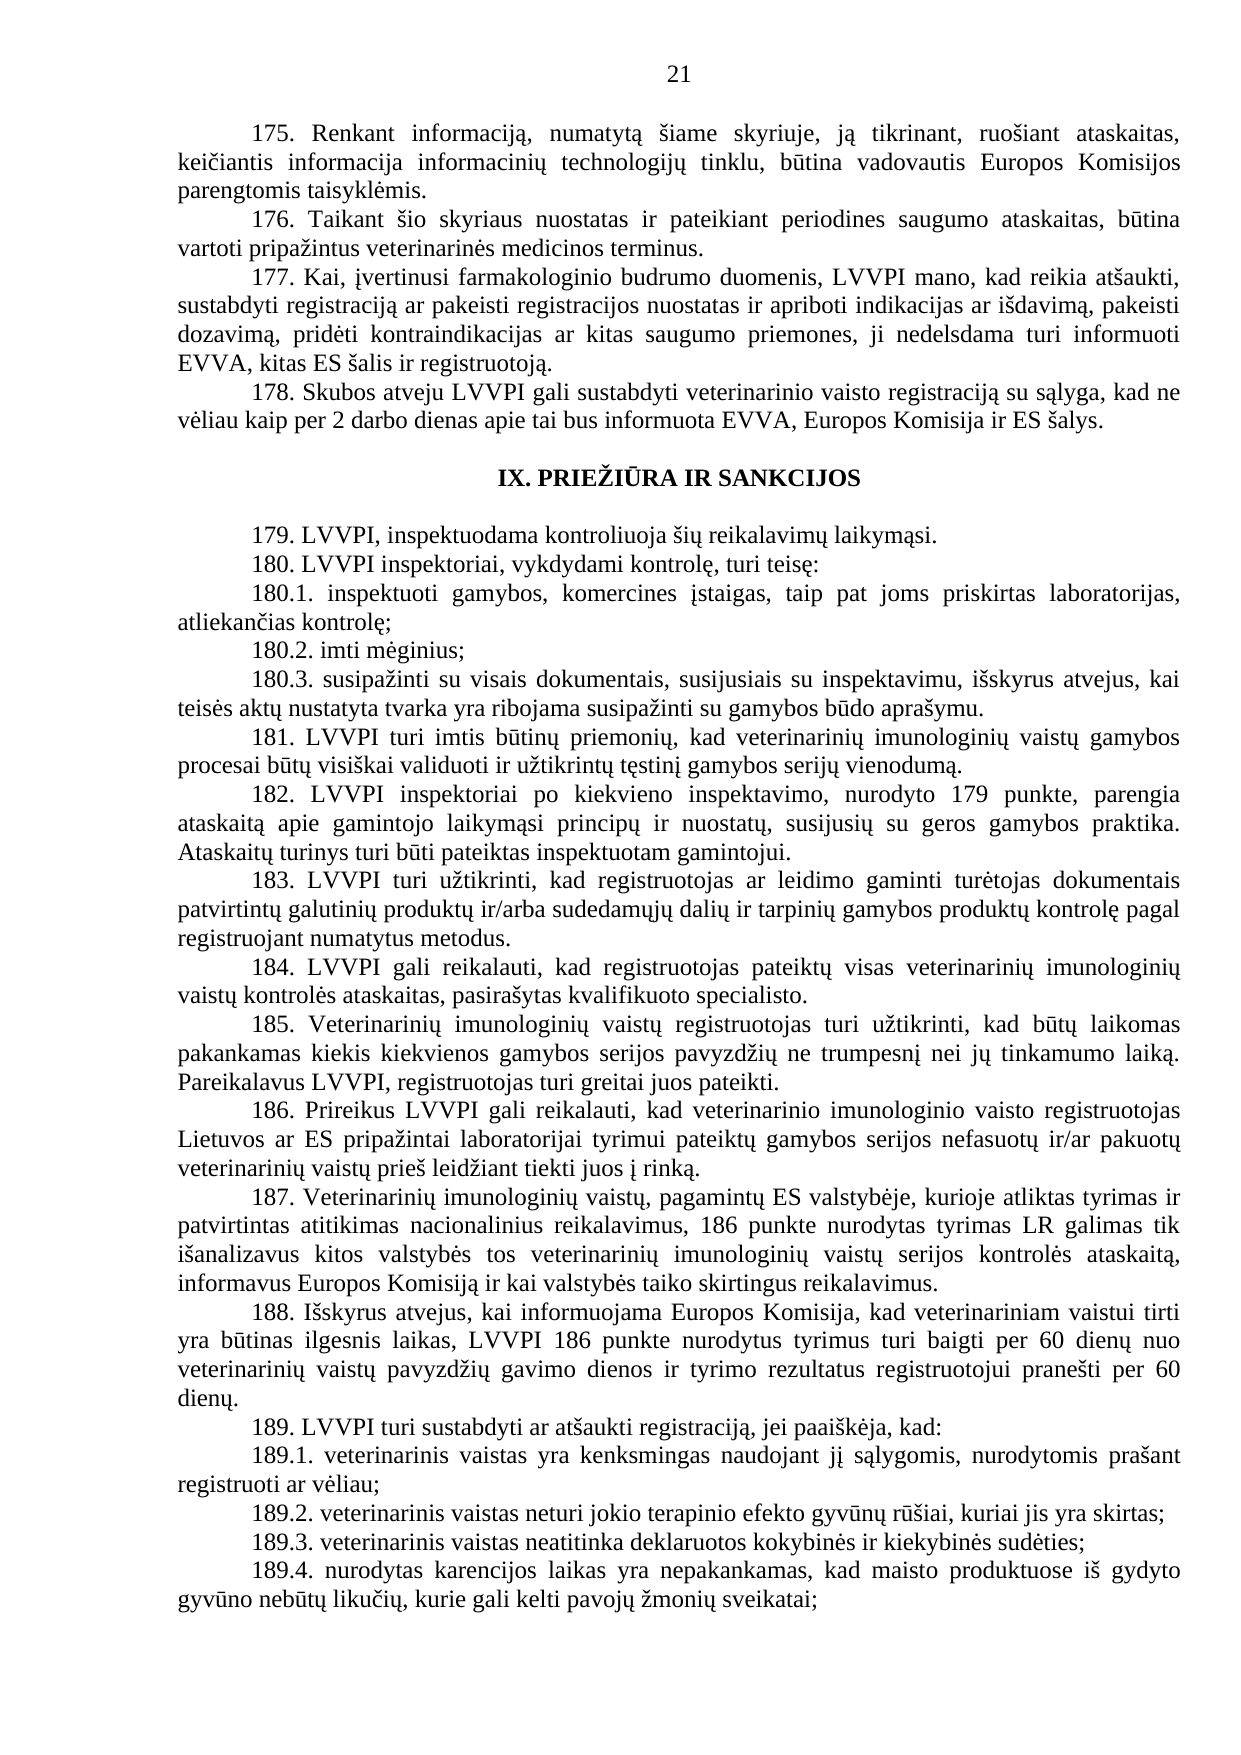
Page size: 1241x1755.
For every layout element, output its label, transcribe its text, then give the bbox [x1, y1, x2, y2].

text 184. LVVPI gali reikalauti, kad registruotojas pateiktų visas veterinarinių imunologinių vaistų kontrolės ataskaitas, pasirašytas kvalifikuoto specialisto. [177, 952, 1181, 1009]
text 177. Kai, įvertinusi farmakologinio budrumo duomenis, LVVPI mano, kad reikia atšaukti, sustabdyti registraciją ar pakeisti registracijos nuostatas ir apriboti indikacijas ar išdavimą, pakeisti dozavimą, pridėti kontraindikacijas ar kitas saugumo priemones, ji nedelsdama turi informuoti EVVA, kitas ES šalis ir registruotoją. [177, 262, 1181, 377]
text 180. LVVPI inspektoriai, vykdydami kontrolę, turi teisę: [177, 549, 1181, 578]
text 180.3. susipažinti su visais dokumentais, susijusiais su inspektavimu, išskyrus atvejus, kai teisės aktų nustatyta tvarka yra ribojama susipažinti su gamybos būdo aprašymu. [177, 664, 1181, 722]
text 179. LVVPI, inspektuodama kontroliuoja šių reikalavimų laikymąsi. [177, 521, 1181, 549]
text 189. LVVPI turi sustabdyti ar atšaukti registraciją, jei paaiškėja, kad: [177, 1412, 1181, 1441]
text 185. Veterinarinių imunologinių vaistų registruotojas turi užtikrinti, kad būtų laikomas pakankamas kiekis kiekvienos gamybos serijos pavyzdžių ne trumpesnį nei jų tinkamumo laiką. Pareikalavus LVVPI, registruotojas turi greitai juos pateikti. [177, 1009, 1181, 1096]
text IX. PRIEŽIŪRA IR SANKCIJOS [177, 463, 1181, 492]
text 180.1. inspektuoti gamybos, komercines įstaigas, taip pat joms priskirtas laboratorijas, atliekančias kontrolę; [177, 578, 1181, 636]
text 176. Taikant šio skyriaus nuostatas ir pateikiant periodines saugumo ataskaitas, būtina vartoti pripažintus veterinarinės medicinos terminus. [177, 204, 1181, 262]
text 189.1. veterinarinis vaistas yra kenksmingas naudojant jį sąlygomis, nurodytomis prašant registruoti ar vėliau; [177, 1441, 1181, 1498]
text 181. LVVPI turi imtis būtinų priemonių, kad veterinarinių imunologinių vaistų gamybos procesai būtų visiškai validuoti ir užtikrintų tęstinį gamybos serijų vienodumą. [177, 722, 1181, 779]
text 175. Renkant informaciją, numatytą šiame skyriuje, ją tikrinant, ruošiant ataskaitas, keičiantis informacija informacinių technologijų tinklu, būtina vadovautis Europos Komisijos parengtomis taisyklėmis. [177, 118, 1181, 204]
text 189.3. veterinarinis vaistas neatitinka deklaruotos kokybinės ir kiekybinės sudėties; [177, 1527, 1181, 1556]
text 187. Veterinarinių imunologinių vaistų, pagamintų ES valstybėje, kurioje atliktas tyrimas ir patvirtintas atitikimas nacionalinius reikalavimus, 186 punkte nurodytas tyrimas LR galimas tik išanalizavus kitos valstybės tos veterinarinių imunologinių vaistų serijos kontrolės ataskaitą, informavus Europos Komisiją ir kai valstybės taiko skirtingus reikalavimus. [177, 1182, 1181, 1297]
text 178. Skubos atveju LVVPI gali sustabdyti veterinarinio vaisto registraciją su sąlyga, kad ne vėliau kaip per 2 darbo dienas apie tai bus informuota EVVA, Europos Komisija ir ES šalys. [177, 377, 1181, 434]
text 180.2. imti mėginius; [177, 636, 1181, 664]
text 186. Prireikus LVVPI gali reikalauti, kad veterinarinio imunologinio vaisto registruotojas Lietuvos ar ES pripažintai laboratorijai tyrimui pateiktų gamybos serijos nefasuotų ir/ar pakuotų veterinarinių vaistų prieš leidžiant tiekti juos į rinką. [177, 1096, 1181, 1182]
text 189.2. veterinarinis vaistas neturi jokio terapinio efekto gyvūnų rūšiai, kuriai jis yra skirtas; [177, 1498, 1181, 1527]
text 189.4. nurodytas karencijos laikas yra nepakankamas, kad maisto produktuose iš gydyto gyvūno nebūtų likučių, kurie gali kelti pavojų žmonių sveikatai; [177, 1556, 1181, 1613]
text 182. LVVPI inspektoriai po kiekvieno inspektavimo, nurodyto 179 punkte, parengia ataskaitą apie gamintojo laikymąsi principų ir nuostatų, susijusių su geros gamybos praktika. Ataskaitų turinys turi būti pateiktas inspektuotam gamintojui. [177, 779, 1181, 866]
text 188. Išskyrus atvejus, kai informuojama Europos Komisija, kad veterinariniam vaistui tirti yra būtinas ilgesnis laikas, LVVPI 186 punkte nurodytus tyrimus turi baigti per 60 dienų nuo veterinarinių vaistų pavyzdžių gavimo dienos ir tyrimo rezultatus registruotojui pranešti per 60 dienų. [177, 1297, 1181, 1412]
text 183. LVVPI turi užtikrinti, kad registruotojas ar leidimo gaminti turėtojas dokumentais patvirtintų galutinių produktų ir/arba sudedamųjų dalių ir tarpinių gamybos produktų kontrolę pagal registruojant numatytus metodus. [177, 866, 1181, 952]
